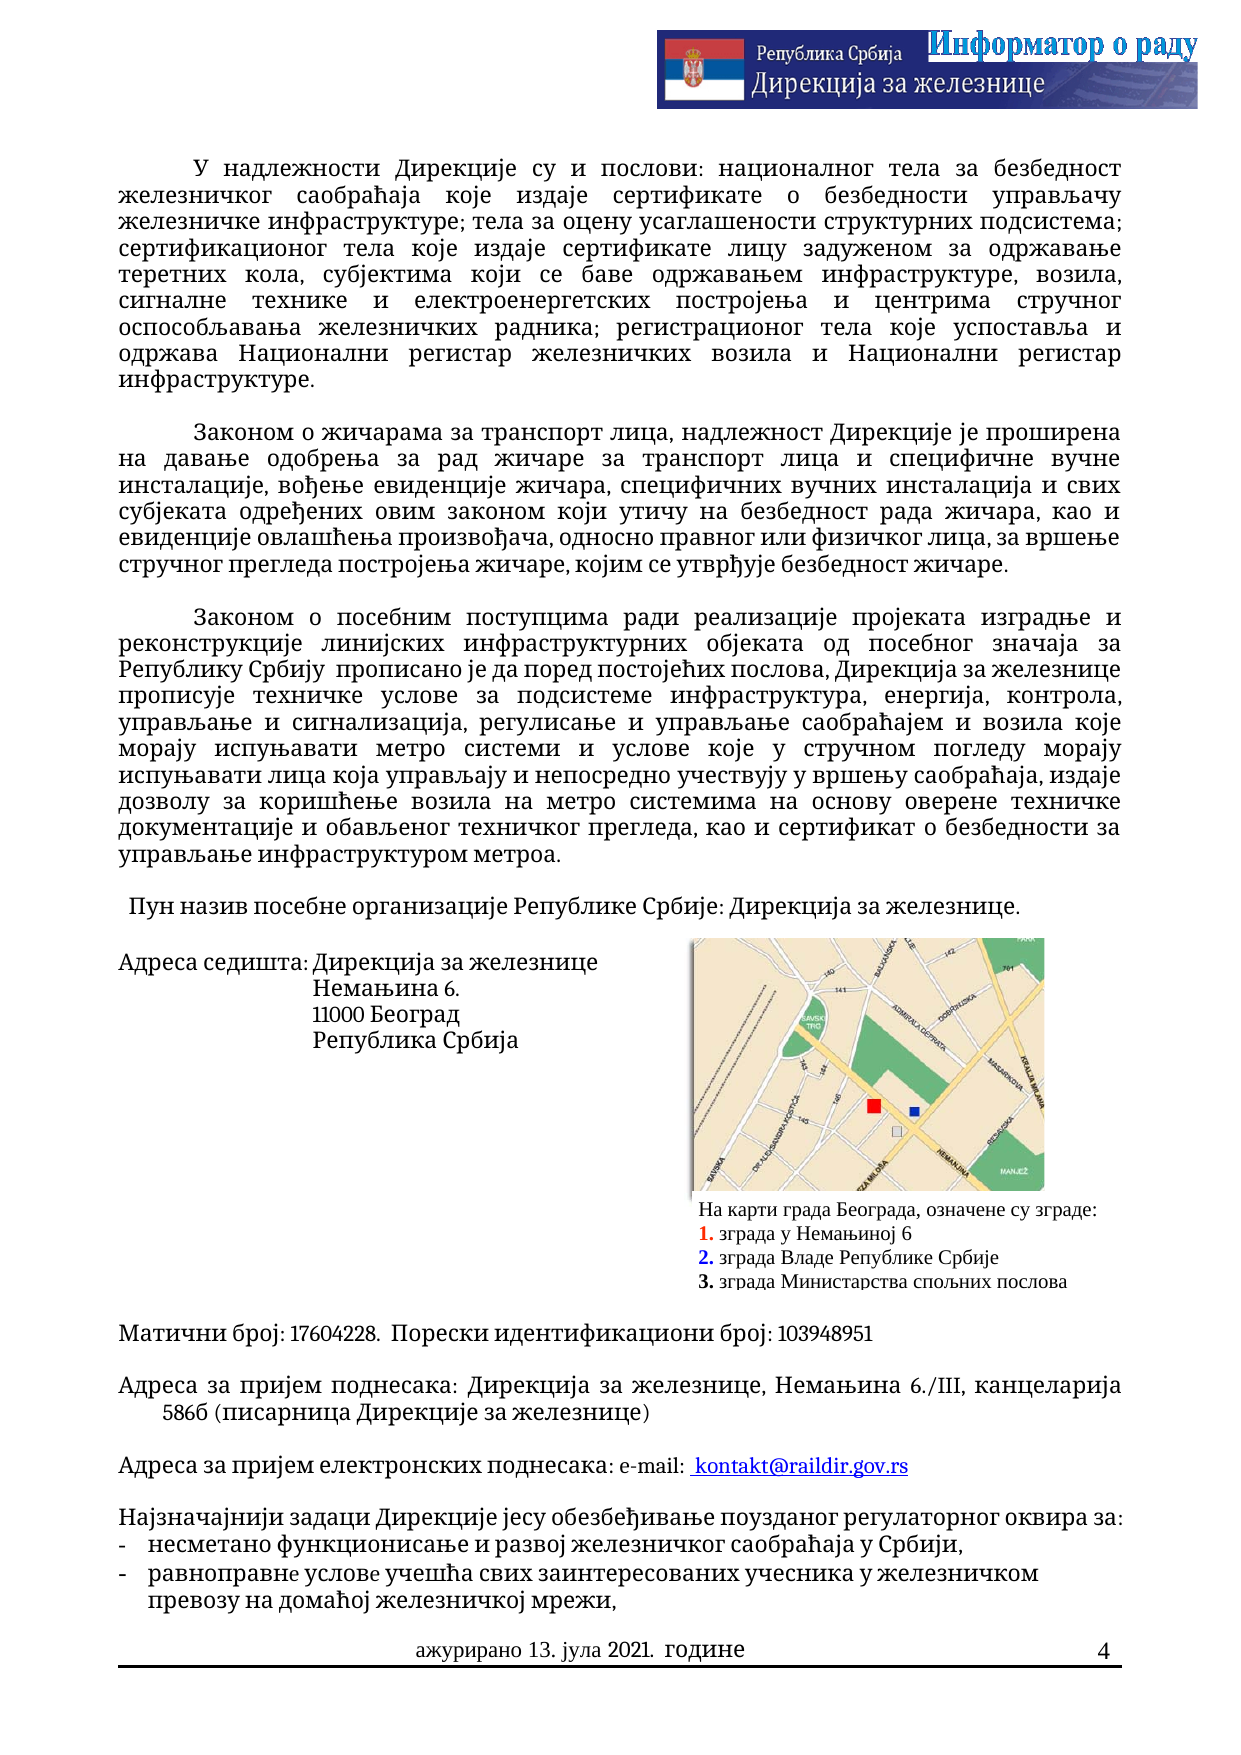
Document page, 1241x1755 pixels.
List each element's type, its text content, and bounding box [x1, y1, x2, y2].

text Матични број: 17604228. Порески идентификациони број: 103948951 [118, 1321, 1122, 1347]
text Немањина 6. [118, 976, 684, 1002]
text Законом о посебним поступцима ради реализације пројеката изградње и реконструкције линијских инфраструктурних објеката од посебног значаја за Републику Србију прописано је да поред постојећих послова, Дирекција за железнице прописује техничке услове за подсистеме инфраструктура, енергија, контрола, управљање и сигнализација, регулисање и управљање саобраћајем и возила које морају испуњавати метро системи и услове које у стручном погледу морају испуњавати лица која управљају и непосредно учествују у вршењу саобраћаја, издаје дозволу за коришћење возила на метро системима на основу оверене техничке документације и обављеног техничког прегледа, као и сертификат о безбедности за управљање инфраструктуром метроа. [118, 604, 1122, 868]
text Република Србија [118, 1028, 684, 1055]
list равноправнe условe учешћа свих заинтересованих учесника у железничком превозу на домаћој железничкој мрежи, [118, 1558, 1122, 1614]
text Адреса за пријем електронских поднесака: e-mail: kontakt@raildir.gov.rs [118, 1452, 1122, 1479]
text Адреса за пријем поднесака: Дирекција за железнице, Немањина 6./III, канцеларија 586б (писарница Дирекције за железнице) [118, 1373, 1122, 1426]
text [1045, 1002, 1122, 1028]
text Пун назив посебне организације Републике Србије: Дирекција за железнице. [118, 894, 1122, 921]
text Законом о жичарама за транспорт лица, надлежност Дирекције је проширена на давање одобрења за рад жичаре за транспорт лица и специфичне вучне инсталације, вођење евиденције жичара, специфичних вучних инсталација и свих субјеката одређених овим законом који утичу на безбедност рада жичара, као и евиденције овлашћења произвођача, односно правног или физичког лица, за вршење стручног прегледа постројења жичаре, којим се утврђује безбедност жичаре. [118, 420, 1121, 578]
text Адреса седишта: Дирекција за железнице [118, 949, 684, 976]
text На карти града Београда, означене су зграде: 1. зграда у Немањиној 6 2. зграда Владе Републике Србије 3. зграда Министарства спољних послова [698, 1197, 1117, 1290]
text [1045, 1028, 1122, 1055]
text Најзначајнији задаци Дирекције јесу обезбеђивање поузданог регулаторног оквира за: [118, 1505, 1159, 1531]
text У надлежности Дирекције су и послови: националног тела за безбедност железничког саобраћаја које издаје сертификате о безбедности управљачу железничке инфраструктуре; тела за оцену усаглашености структурних подсистема; сертификационог тела које издаје сертификате лицу задуженом за одржавање теретних кола, субјектима који се баве одржавањем инфраструктуре, возила, сигналне технике и електроенергетских постројења и центрима стручног оспособљавања железничких радника; регистрационог тела које успоставља и одржава Национални регистар железничких возила и Национални регистар инфраструктуре. [118, 156, 1122, 393]
list несметано функционисање и развој железничког саобраћаја у Србији, [118, 1531, 1122, 1558]
text [1045, 949, 1122, 976]
text 11000 Београд [118, 1002, 684, 1028]
text [1045, 976, 1122, 1002]
